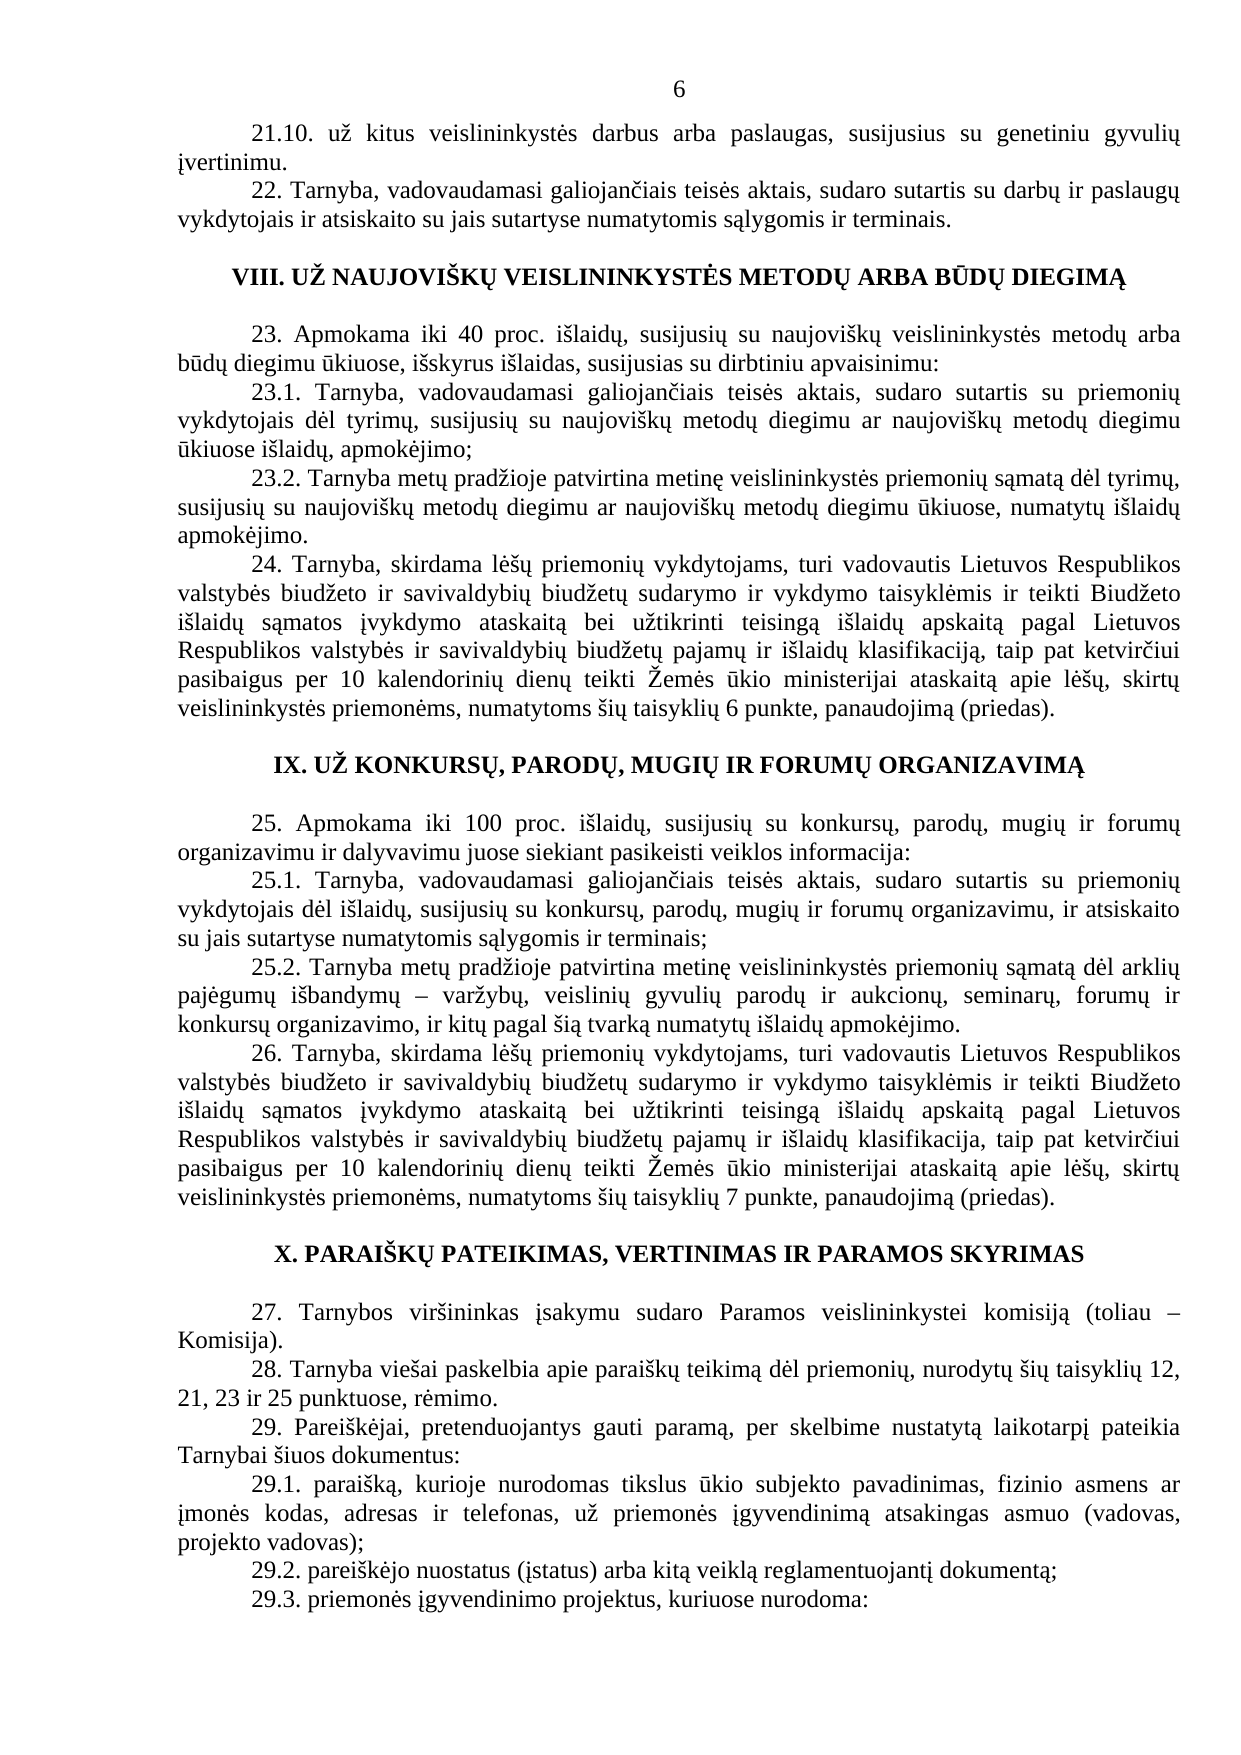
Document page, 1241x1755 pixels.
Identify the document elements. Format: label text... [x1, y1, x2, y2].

text 25.1. Tarnyba, vadovaudamasi galiojančiais teisės aktais, sudaro sutartis su priemonių vykdytojais dėl išlaidų, susijusių su konkursų, parodų, mugių ir forumų organizavimu, ir atsiskaito su jais sutartyse numatytomis sąlygomis ir terminais; [177, 866, 1181, 952]
text 25. Apmokama iki 100 proc. išlaidų, susijusių su konkursų, parodų, mugių ir forumų organizavimu ir dalyvavimu juose siekiant pasikeisti veiklos informacija: [177, 808, 1181, 866]
text 29. Pareiškėjai, pretenduojantys gauti paramą, per skelbime nustatytą laikotarpį pateikia Tarnybai šiuos dokumentus: [177, 1412, 1181, 1469]
text VIII. UŽ NAUJOVIŠKŲ VEISLININKYSTĖS METODŲ ARBA BŪDŲ DIEGIMĄ [177, 262, 1181, 291]
text IX. UŽ KONKURSŲ, PARODŲ, MUGIŲ IR FORUMŲ ORGANIZAVIMĄ [177, 751, 1181, 779]
text 27. Tarnybos viršininkas įsakymu sudaro Paramos veislininkystei komisiją (toliau – Komisija). [177, 1297, 1181, 1354]
text 23.2. Tarnyba metų pradžioje patvirtina metinę veislininkystės priemonių sąmatą dėl tyrimų, susijusių su naujoviškų metodų diegimu ar naujoviškų metodų diegimu ūkiuose, numatytų išlaidų apmokėjimo. [177, 463, 1181, 549]
text 23.1. Tarnyba, vadovaudamasi galiojančiais teisės aktais, sudaro sutartis su priemonių vykdytojais dėl tyrimų, susijusių su naujoviškų metodų diegimu ar naujoviškų metodų diegimu ūkiuose išlaidų, apmokėjimo; [177, 377, 1181, 463]
text 22. Tarnyba, vadovaudamasi galiojančiais teisės aktais, sudaro sutartis su darbų ir paslaugų vykdytojais ir atsiskaito su jais sutartyse numatytomis sąlygomis ir terminais. [177, 176, 1181, 233]
text 29.1. paraišką, kurioje nurodomas tikslus ūkio subjekto pavadinimas, fizinio asmens ar įmonės kodas, adresas ir telefonas, už priemonės įgyvendinimą atsakingas asmuo (vadovas, projekto vadovas); [177, 1469, 1181, 1556]
text 23. Apmokama iki 40 proc. išlaidų, susijusių su naujoviškų veislininkystės metodų arba būdų diegimu ūkiuose, išskyrus išlaidas, susijusias su dirbtiniu apvaisinimu: [177, 319, 1181, 377]
text 26. Tarnyba, skirdama lėšų priemonių vykdytojams, turi vadovautis Lietuvos Respublikos valstybės biudžeto ir savivaldybių biudžetų sudarymo ir vykdymo taisyklėmis ir teikti Biudžeto išlaidų sąmatos įvykdymo ataskaitą bei užtikrinti teisingą išlaidų apskaitą pagal Lietuvos Respublikos valstybės ir savivaldybių biudžetų pajamų ir išlaidų klasifikacija, taip pat ketvirčiui pasibaigus per 10 kalendorinių dienų teikti Žemės ūkio ministerijai ataskaitą apie lėšų, skirtų veislininkystės priemonėms, numatytoms šių taisyklių 7 punkte, panaudojimą (priedas). [177, 1038, 1181, 1211]
text 29.2. pareiškėjo nuostatus (įstatus) arba kitą veiklą reglamentuojantį dokumentą; [177, 1556, 1181, 1584]
text 28. Tarnyba viešai paskelbia apie paraiškų teikimą dėl priemonių, nurodytų šių taisyklių 12, 21, 23 ir 25 punktuose, rėmimo. [177, 1354, 1181, 1412]
text 29.3. priemonės įgyvendinimo projektus, kuriuose nurodoma: [177, 1584, 1181, 1613]
text 21.10. už kitus veislininkystės darbus arba paslaugas, susijusius su genetiniu gyvulių įvertinimu. [177, 118, 1181, 176]
text X. PARAIŠKŲ PATEIKIMAS, VERTINIMAS IR PARAMOS SKYRIMAS [177, 1239, 1181, 1268]
text 24. Tarnyba, skirdama lėšų priemonių vykdytojams, turi vadovautis Lietuvos Respublikos valstybės biudžeto ir savivaldybių biudžetų sudarymo ir vykdymo taisyklėmis ir teikti Biudžeto išlaidų sąmatos įvykdymo ataskaitą bei užtikrinti teisingą išlaidų apskaitą pagal Lietuvos Respublikos valstybės ir savivaldybių biudžetų pajamų ir išlaidų klasifikaciją, taip pat ketvirčiui pasibaigus per 10 kalendorinių dienų teikti Žemės ūkio ministerijai ataskaitą apie lėšų, skirtų veislininkystės priemonėms, numatytoms šių taisyklių 6 punkte, panaudojimą (priedas). [177, 549, 1181, 722]
text 25.2. Tarnyba metų pradžioje patvirtina metinę veislininkystės priemonių sąmatą dėl arklių pajėgumų išbandymų – varžybų, veislinių gyvulių parodų ir aukcionų, seminarų, forumų ir konkursų organizavimo, ir kitų pagal šią tvarką numatytų išlaidų apmokėjimo. [177, 952, 1181, 1038]
